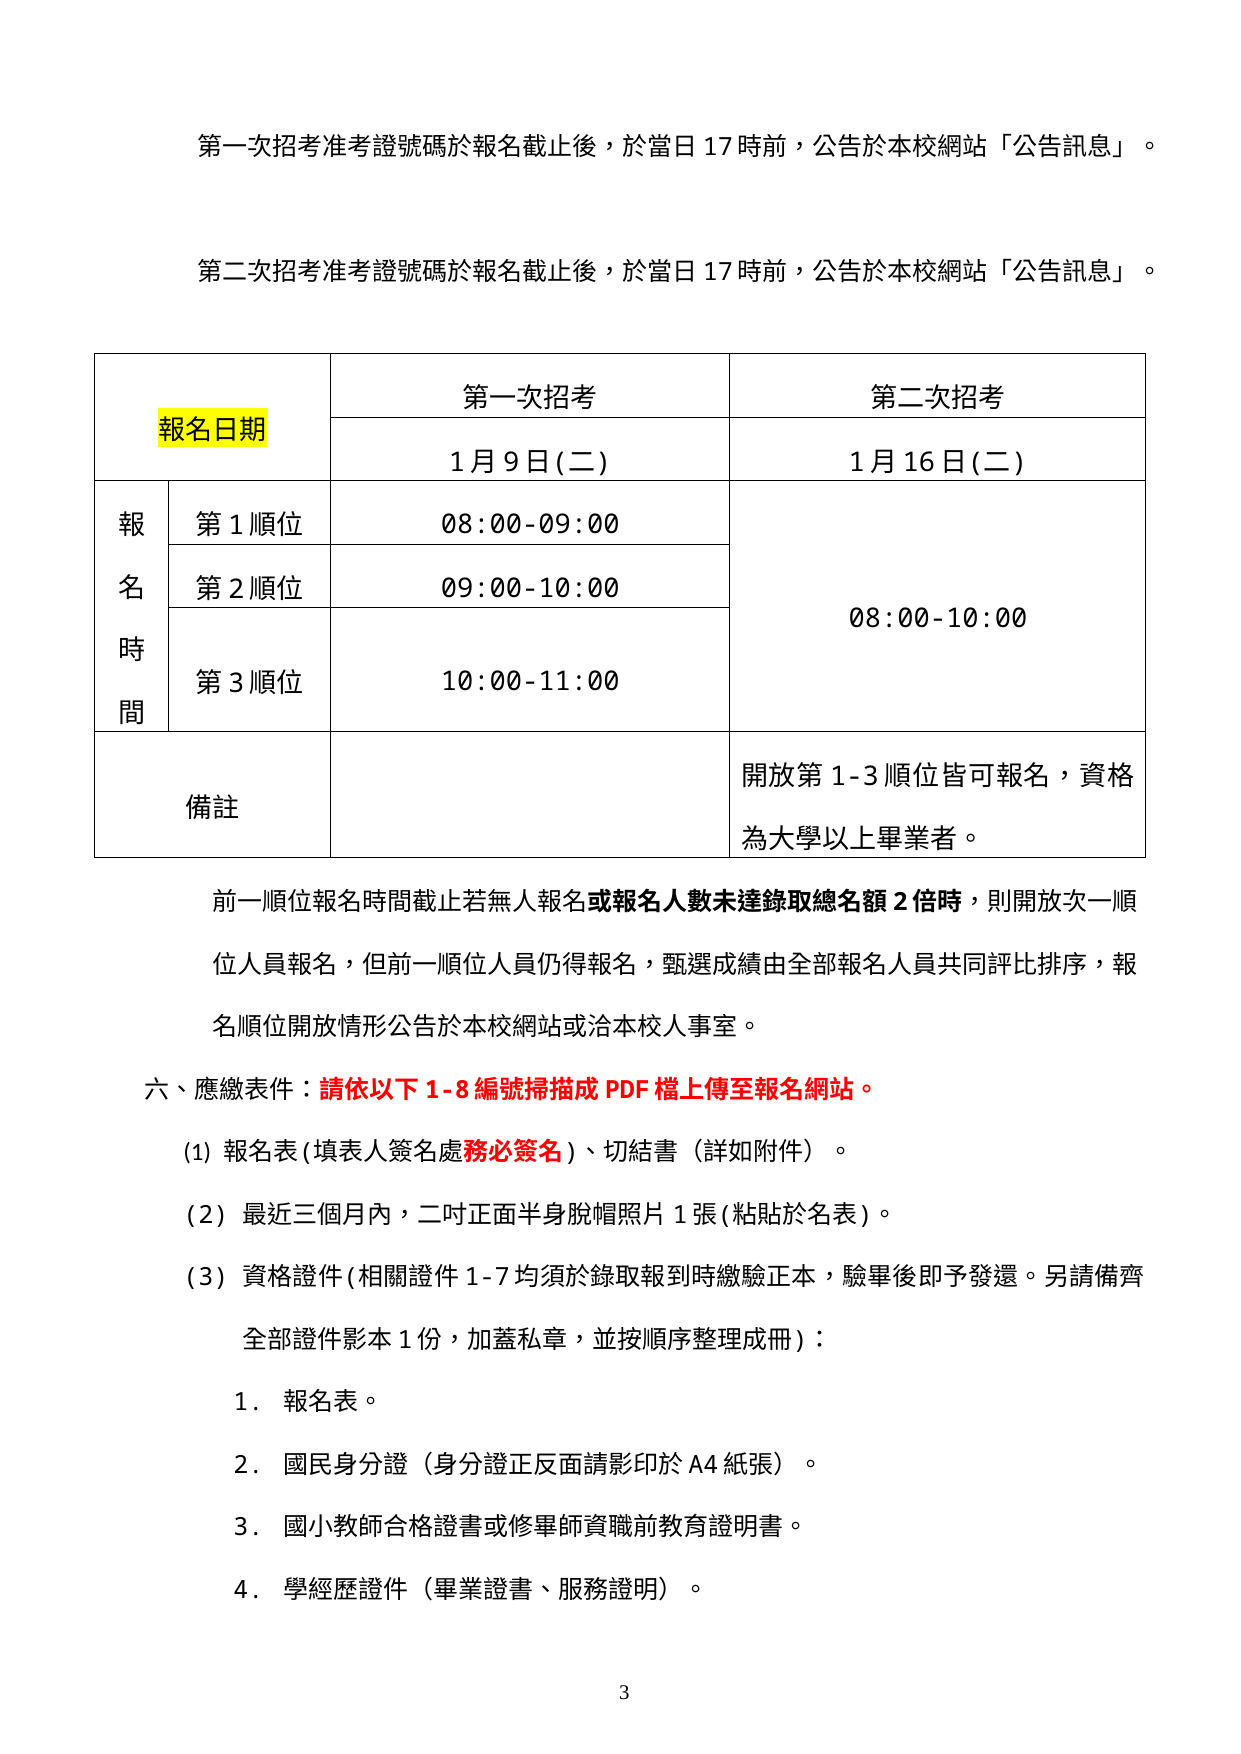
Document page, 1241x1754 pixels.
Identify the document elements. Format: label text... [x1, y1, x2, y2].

table_cell 第1順位 [169, 481, 330, 544]
table_cell 08:00-09:00 [331, 481, 729, 544]
text 六、應繳表件：請依以下1-8編號掃描成PDF檔上傳至報名網站。 [144, 1046, 1146, 1108]
text 前一順位報名時間截止若無人報名或報名人數未達錄取總名額2倍時，則開放次一順位人員報名，但前一順位人員仍得報名，甄選成績由全部報名人員共同評比排序，報名順位開放情形公告於本校網站或洽本校人事室。 [212, 858, 1146, 1046]
text 第二次招考准考證號碼於報名截止後，於當日17時前，公告於本校網站「公告訊息」。 [198, 228, 1146, 291]
table_cell 08:00-10:00 [730, 481, 1145, 731]
list 學經歷證件（畢業證書、服務證明）。 [233, 1546, 1146, 1608]
table_cell 09:00-10:00 [331, 545, 729, 607]
table_cell 1月16日(二) [730, 418, 1145, 480]
list 最近三個月內，二吋正面半身脫帽照片1張(粘貼於名表)。 [183, 1171, 1146, 1233]
list 報名表。 [233, 1358, 1146, 1421]
table_cell 10:00-11:00 [331, 608, 729, 731]
table_header 第二次招考 [730, 354, 1145, 417]
table_cell [331, 732, 729, 857]
list 國小教師合格證書或修畢師資職前教育證明書。 [233, 1483, 1146, 1546]
table_header 報名日期 [95, 354, 330, 480]
list 國民身分證（身分證正反面請影印於A4紙張）。 [233, 1421, 1146, 1483]
text 第一次招考准考證號碼於報名截止後，於當日17時前，公告於本校網站「公告訊息」。 [198, 103, 1146, 228]
table_cell 備註 [95, 732, 330, 857]
table_cell 1月9日(二) [331, 418, 729, 480]
table_cell 第3順位 [169, 608, 330, 731]
list 資格證件(相關證件1-7均須於錄取報到時繳驗正本，驗畢後即予發還。另請備齊全部證件影本1份，加蓋私章，並按順序整理成冊)： [183, 1233, 1146, 1358]
table_cell 第2順位 [169, 545, 330, 607]
table_header 第一次招考 [331, 354, 729, 417]
table_cell 開放第1-3順位皆可報名，資格為大學以上畢業者。 [730, 732, 1145, 857]
list 報名表(填表人簽名處務必簽名)、切結書（詳如附件）。 [183, 1108, 1146, 1171]
table_cell 報名時間 [95, 481, 168, 731]
